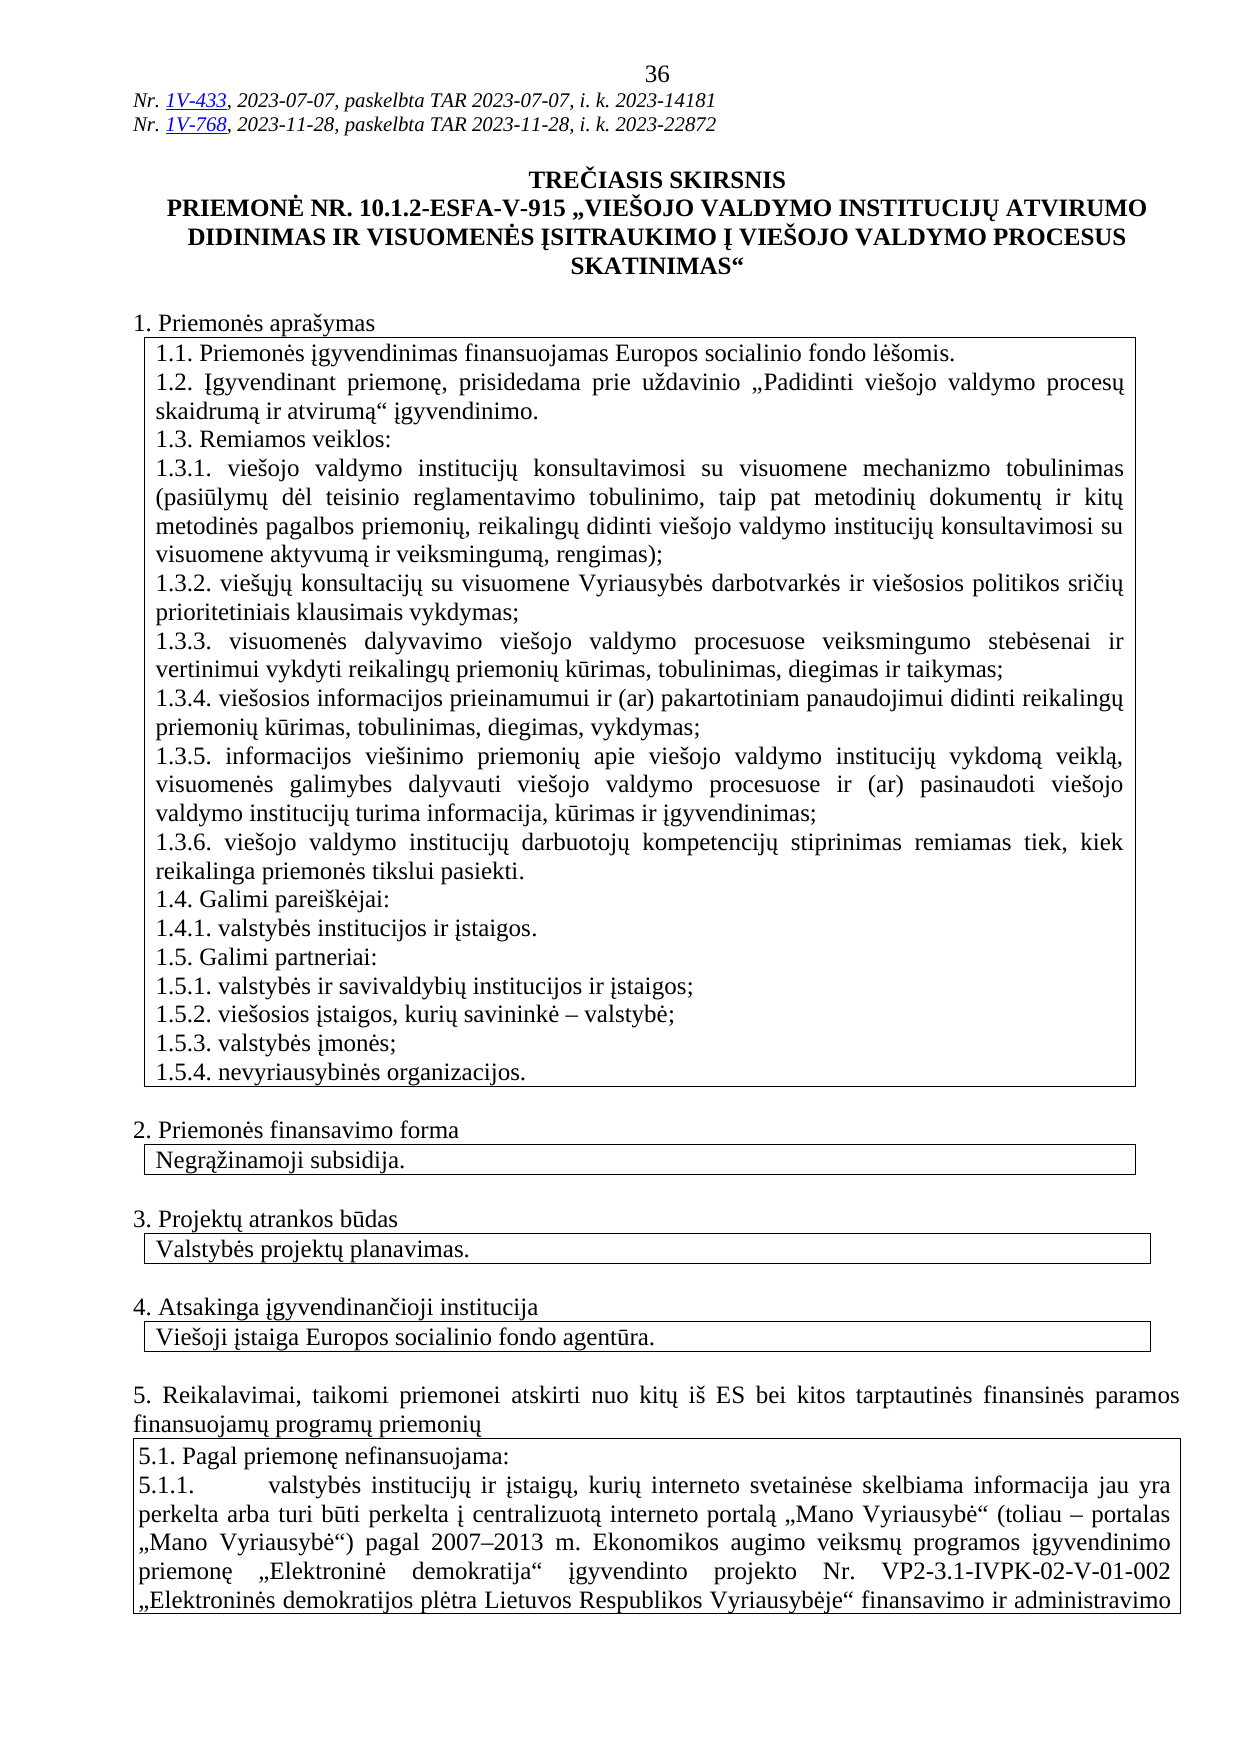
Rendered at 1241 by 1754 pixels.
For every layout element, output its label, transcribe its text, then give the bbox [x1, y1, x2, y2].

table_header Valstybės projektų planavimas. [145, 1234, 1150, 1262]
table_cell 1.3. Remiamos veiklos: 1.3.1. viešojo valdymo institucijų konsultavimosi su visuomene mechanizmo tobulinimas (pasiūlymų dėl teisinio reglamentavimo tobulinimo, taip pat metodinių dokumentų ir kitų metodinės pagalbos priemonių, reikalingų didinti viešojo valdymo institucijų konsultavimosi su visuomene aktyvumą ir veiksmingumą, rengimas); 1.3.2. viešųjų konsultacijų su visuomene Vyriausybės darbotvarkės ir viešosios politikos sričių prioritetiniais klausimais vykdymas; 1.3.3. visuomenės dalyvavimo viešojo valdymo procesuose veiksmingumo stebėsenai ir vertinimui vykdyti reikalingų priemonių kūrimas, tobulinimas, diegimas ir taikymas; 1.3.4. viešosios informacijos prieinamumui ir (ar) pakartotiniam panaudojimui didinti reikalingų priemonių kūrimas, tobulinimas, diegimas, vykdymas; 1.3.5. informacijos viešinimo priemonių apie viešojo valdymo institucijų vykdomą veiklą, visuomenės galimybes dalyvauti viešojo valdymo procesuose ir (ar) pasinaudoti viešojo valdymo institucijų turima informacija, kūrimas ir įgyvendinimas; 1.3.6. viešojo valdymo institucijų darbuotojų kompetencijų stiprinimas remiamas tiek, kiek reikalinga priemonės tikslui pasiekti. [145, 425, 1135, 884]
text 3. Projektų atrankos būdas [133, 1204, 1181, 1233]
table_cell 1.2. Įgyvendinant priemonę, prisidedama prie uždavinio „Padidinti viešojo valdymo procesų skaidrumą ir atvirumą“ įgyvendinimo. [145, 367, 1135, 424]
text 4. Atsakinga įgyvendinančioji institucija [133, 1292, 1181, 1321]
table_header Viešoji įstaiga Europos socialinio fondo agentūra. [145, 1322, 1150, 1351]
text 5. Reikalavimai, taikomi priemonei atskirti nuo kitų iš ES bei kitos tarptautinės finansinės paramos finansuojamų programų priemonių [133, 1381, 1181, 1438]
text Nr. 1V-433, 2023-07-07, paskelbta TAR 2023-07-07, i. k. 2023-14181 [133, 88, 1181, 112]
table_header 1.1. Priemonės įgyvendinimas finansuojamas Europos socialinio fondo lėšomis. [145, 338, 1135, 367]
text 1. Priemonės aprašymas [133, 308, 1181, 337]
table_header Negrąžinamoji subsidija. [145, 1145, 1135, 1174]
text 2. Priemonės finansavimo forma [133, 1116, 1181, 1144]
text 5.1. Pagal priemonę nefinansuojama: [134, 1439, 1180, 1467]
text Nr. 1V-768, 2023-11-28, paskelbta TAR 2023-11-28, i. k. 2023-22872 [133, 112, 1181, 136]
text PRIEMONĖ NR. 10.1.2-ESFA-V-915 „VIEŠOJO VALDYMO INSTITUCIJŲ ATVIRUMO DIDINIMAS IR VISUOMENĖS ĮSITRAUKIMO Į VIEŠOJO VALDYMO PROCESUS SKATINIMAS“ [133, 193, 1181, 280]
text TREČIASIS SKIRSNIS [133, 165, 1181, 193]
text 5.1.1. valstybės institucijų ir įstaigų, kurių interneto svetainėse skelbiama informacija jau yra perkelta arba turi būti perkelta į centralizuotą interneto portalą „Mano Vyriausybė“ (toliau – portalas „Mano Vyriausybė“) pagal 2007–2013 m. Ekonomikos augimo veiksmų programos įgyvendinimo priemonę „Elektroninė demokratija“ įgyvendinto projekto Nr. VP2-3.1-IVPK-02-V-01-002 „Elektroninės demokratijos plėtra Lietuvos Respublikos Vyriausybėje“ finansavimo ir administravimo [134, 1467, 1180, 1613]
table_cell 1.4. Galimi pareiškėjai: 1.4.1. valstybės institucijos ir įstaigos. 1.5. Galimi partneriai: 1.5.1. valstybės ir savivaldybių institucijos ir įstaigos; 1.5.2. viešosios įstaigos, kurių savininkė – valstybė; 1.5.3. valstybės įmonės; 1.5.4. nevyriausybinės organizacijos. [145, 885, 1135, 1086]
